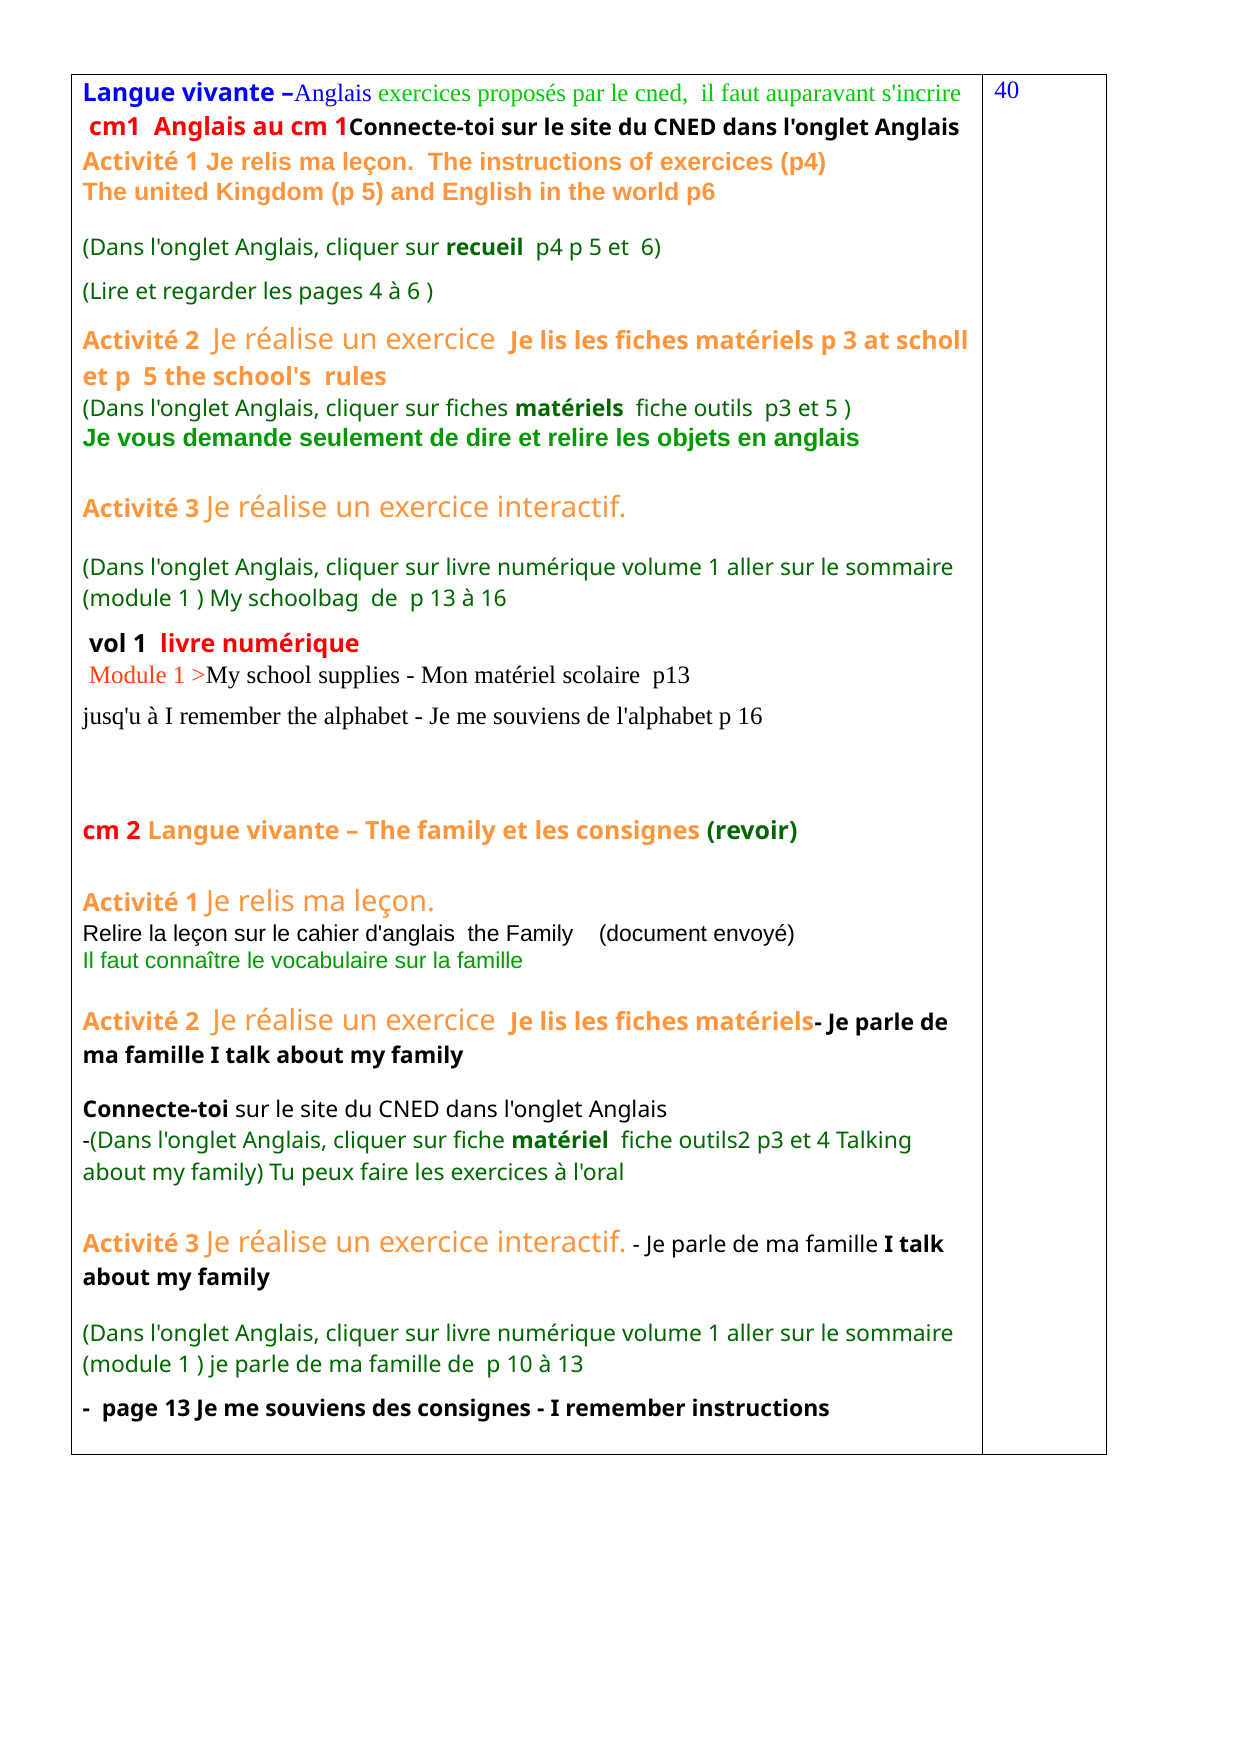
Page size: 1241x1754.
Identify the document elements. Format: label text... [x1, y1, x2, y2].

table_cell Langue vivante –Anglais exercices proposés par le cned, il faut auparavant s'incrire cm1 Anglais au cm 1Connecte-toi sur le site du CNED dans l'onglet Anglais Activité 1 Je relis ma leçon. The instructions of exercices (p4) The united Kingdom (p 5) and English in the world p6 (Dans l'onglet Anglais, cliquer sur recueil p4 p 5 et 6) (Lire et regarder les pages 4 à 6 ) Activité 2 Je réalise un exercice Je lis les fiches matériels p 3 at scholl et p 5 the school's rules (Dans l'onglet Anglais, cliquer sur fiches matériels fiche outils p3 et 5 ) Je vous demande seulement de dire et relire les objets en anglais Activité 3 Je réalise un exercice interactif. (Dans l'onglet Anglais, cliquer sur livre numérique volume 1 aller sur le sommaire (module 1 ) My schoolbag de p 13 à 16 vol 1 livre numérique Module 1 >My school supplies - Mon matériel scolaire p13 jusq'u à I remember the alphabet - Je me souviens de l'alphabet p 16 cm 2 Langue vivante – The family et les consignes (revoir) Activité 1 Je relis ma leçon. Relire la leçon sur le cahier d'anglais the Family (document envoyé) Il faut connaître le vocabulaire sur la famille Activité 2 Je réalise un exercice Je lis les fiches matériels- Je parle de ma famille I talk about my family Connecte-toi sur le site du CNED dans l'onglet Anglais -(Dans l'onglet Anglais, cliquer sur fiche matériel fiche outils2 p3 et 4 Talking about my family) Tu peux faire les exercices à l'oral Activité 3 Je réalise un exercice interactif. - Je parle de ma famille I talk about my family (Dans l'onglet Anglais, cliquer sur livre numérique volume 1 aller sur le sommaire (module 1 ) je parle de ma famille de p 10 à 13 - page 13 Je me souviens des consignes - I remember instructions [72, 75, 982, 1454]
table_cell 40 [983, 75, 1106, 1454]
